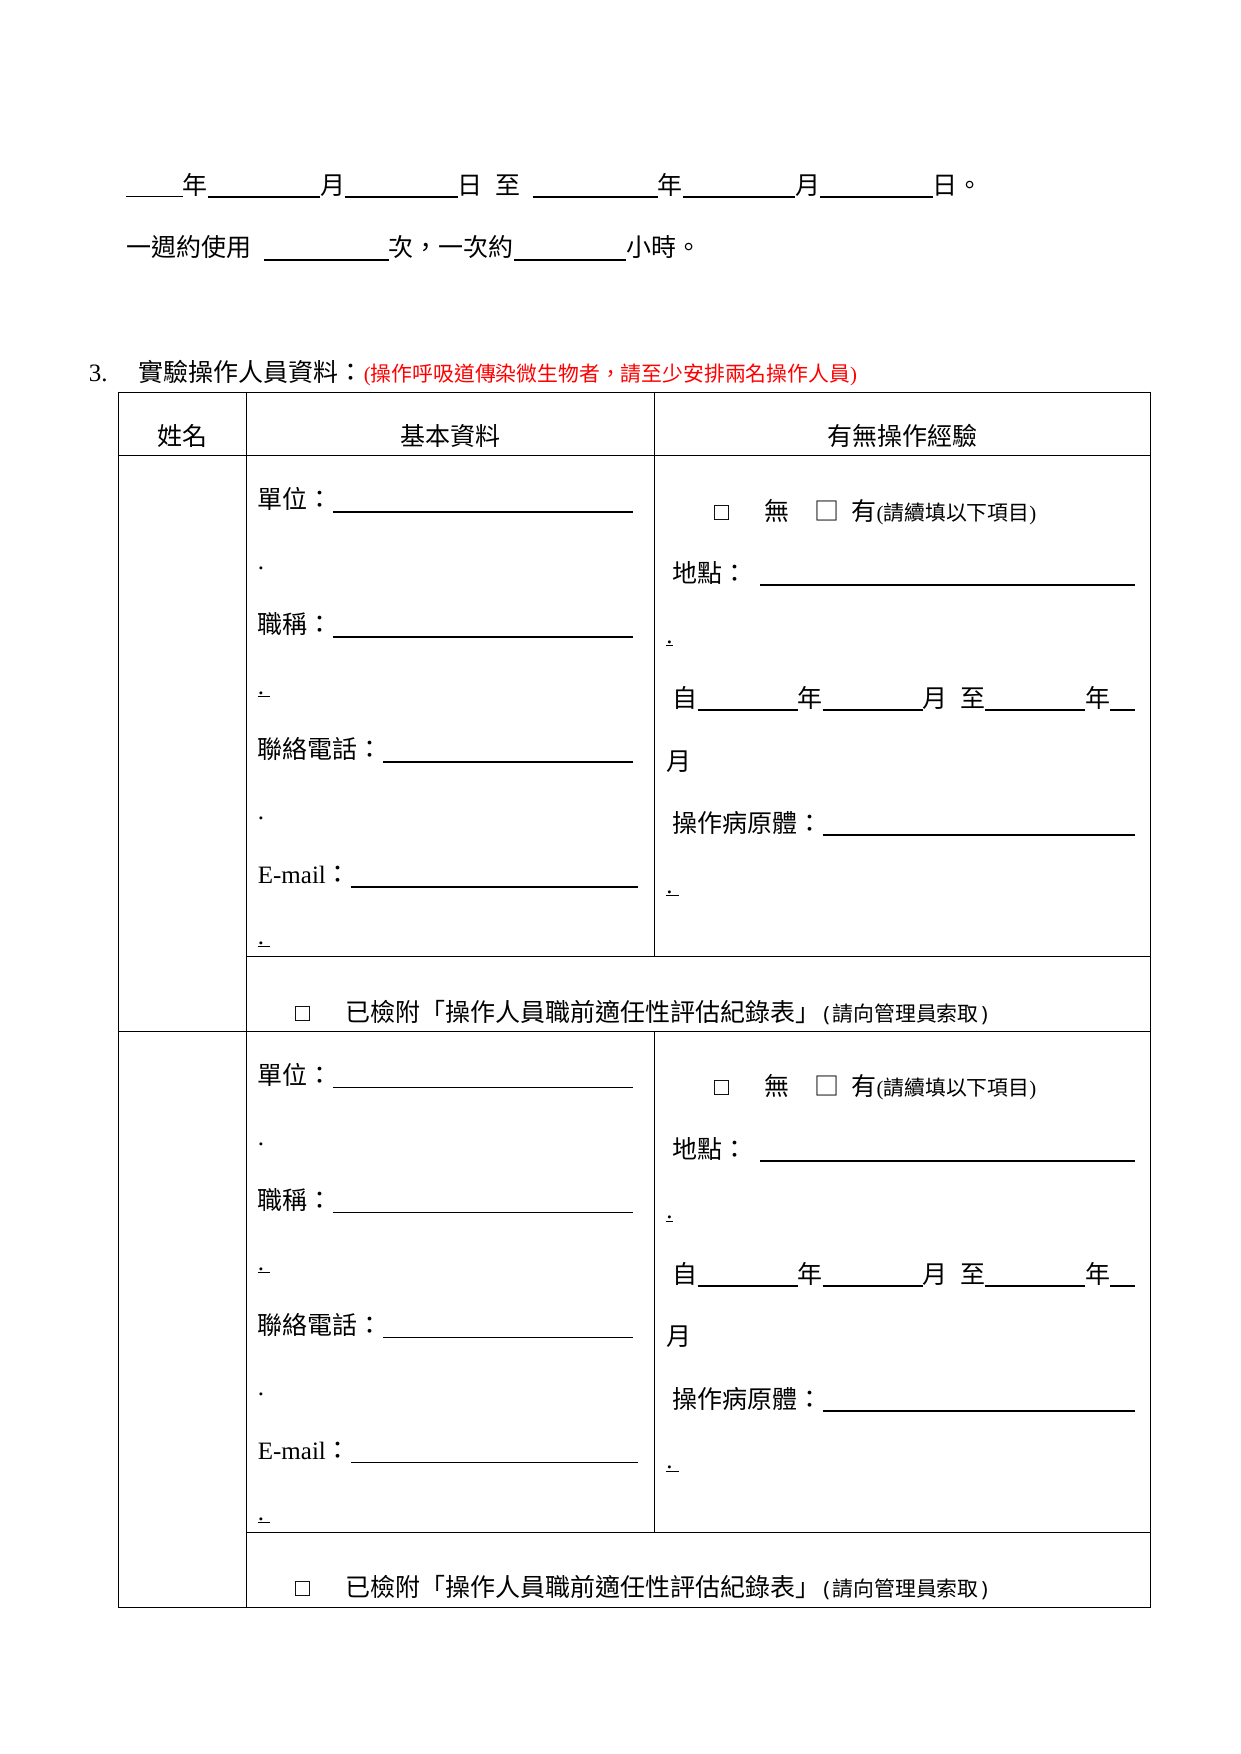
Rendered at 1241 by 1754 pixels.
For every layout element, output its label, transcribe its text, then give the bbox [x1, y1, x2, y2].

table_cell 無 □ 有(請續填以下項目) 地點： . 自 年 月 至 年 月 操作病原體： . [655, 1032, 1150, 1532]
table_cell [119, 456, 246, 1031]
table_cell 已檢附「操作人員職前適任性評估紀錄表」(請向管理員索取) [247, 957, 1150, 1031]
list 實驗操作人員資料：(操作呼吸道傳染微生物者，請至少安排兩名操作人員) [89, 329, 1152, 392]
table_header 有無操作經驗 [655, 393, 1150, 455]
text 年 月 日 至 年 月 日。 [89, 142, 1152, 204]
text 一週約使用 次，一次約 小時。 [89, 204, 1152, 267]
table_cell 已檢附「操作人員職前適任性評估紀錄表」(請向管理員索取) [247, 1533, 1150, 1607]
table_header 基本資料 [247, 393, 654, 455]
table_header 姓名 [119, 393, 246, 455]
table_cell 單位： . 職稱： . 聯絡電話： . E-mail： . [247, 1032, 654, 1532]
table_cell 單位： . 職稱： . 聯絡電話： . E-mail： . [247, 456, 654, 956]
table_cell 無 □ 有(請續填以下項目) 地點： . 自 年 月 至 年 月 操作病原體： . [655, 456, 1150, 956]
table_cell [119, 1032, 246, 1607]
